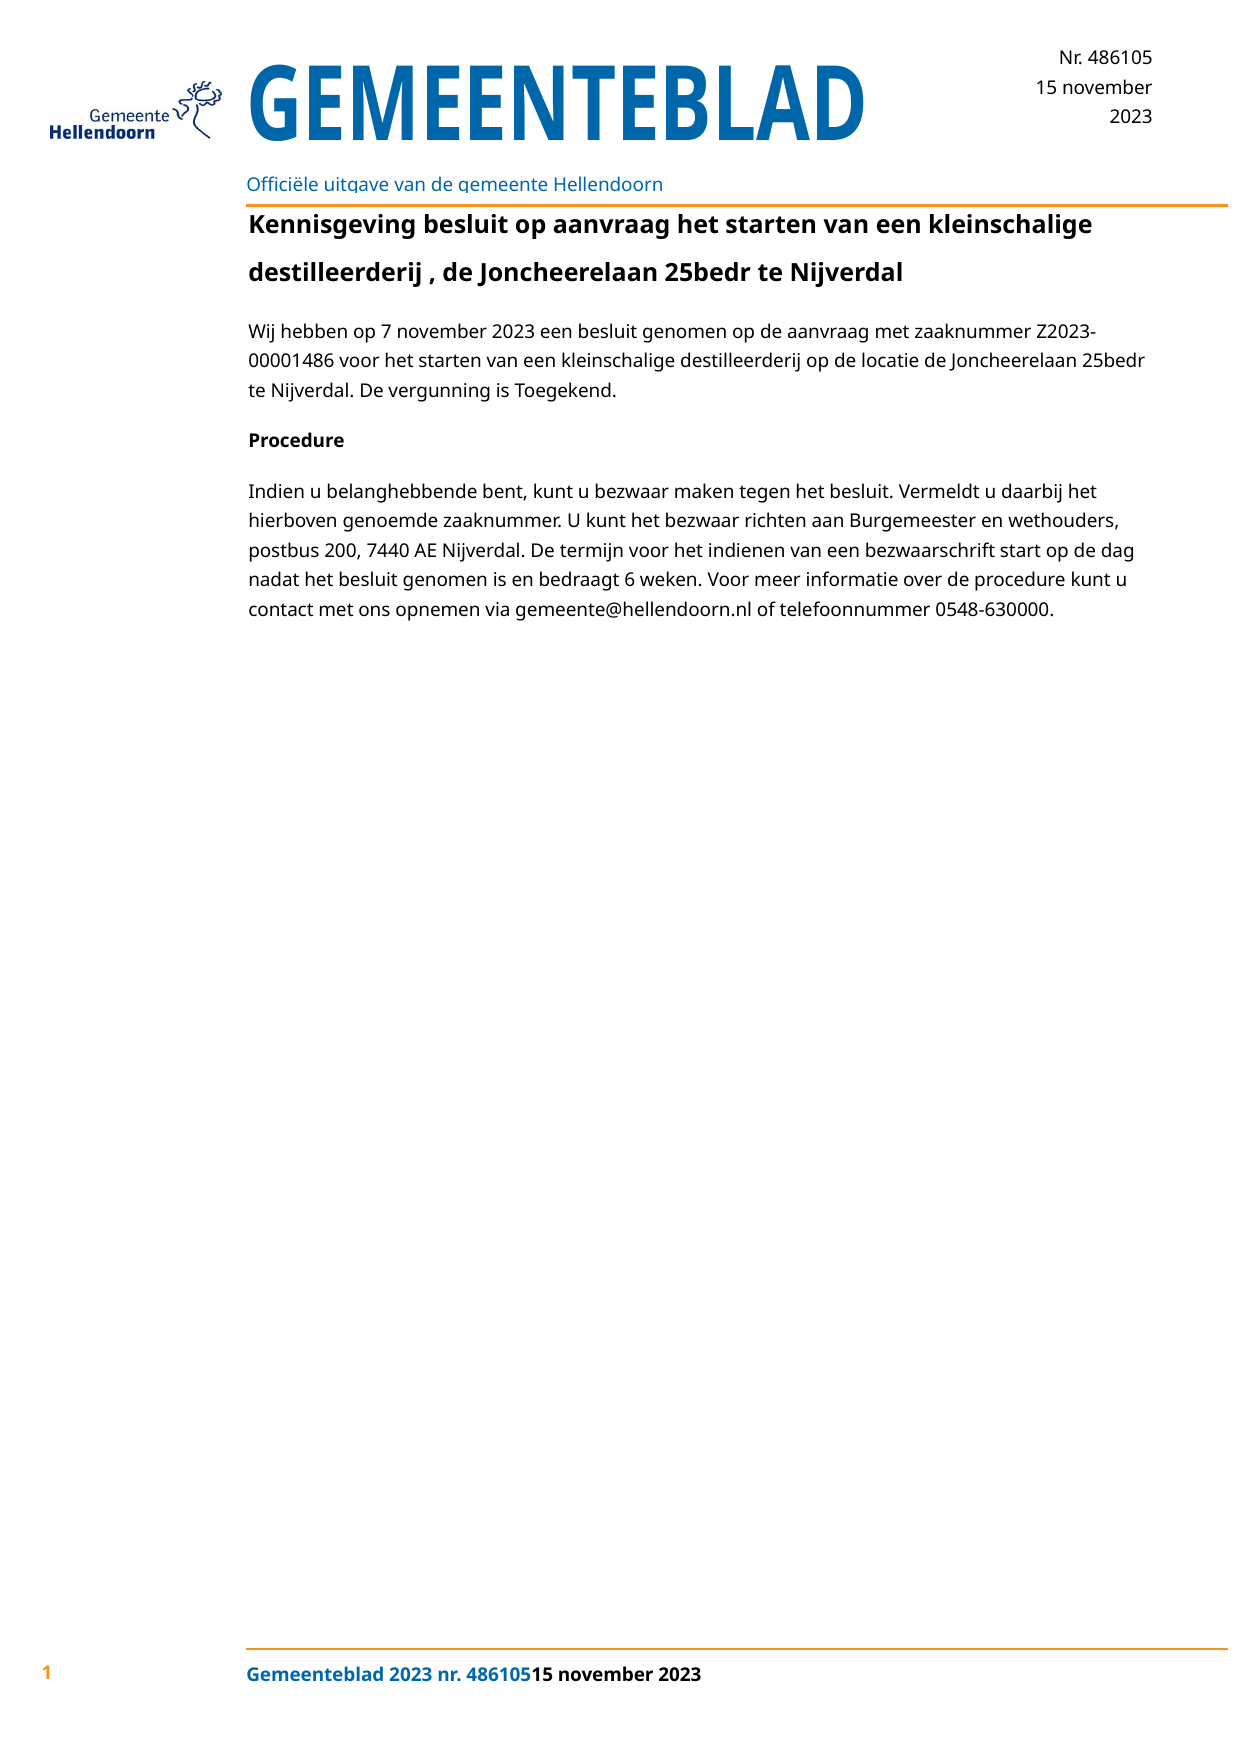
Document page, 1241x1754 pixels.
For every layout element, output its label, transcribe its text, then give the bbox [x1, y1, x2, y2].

picture [41, 47, 231, 172]
text Procedure [248, 427, 1152, 453]
text Wij hebben op 7 november 2023 een besluit genomen op de aanvraag met zaaknummer Z2023-00001486 voor het starten van een kleinschalige destilleerderij op de locatie de Joncheerelaan 25bedr te Nijverdal. De vergunning is Toegekend. [248, 318, 1152, 403]
text Kennisgeving besluit op aanvraag het starten van een kleinschalige destilleerderij , de Joncheerelaan 25bedr te Nijverdal [248, 207, 1152, 288]
text Indien u belanghebbende bent, kunt u bezwaar maken tegen het besluit. Vermeldt u daarbij het hierboven genoemde zaaknummer. U kunt het bezwaar richten aan Burgemeester en wethouders, postbus 200, 7440 AE Nijverdal. De termijn voor het indienen van een bezwaarschrift start op de dag nadat het besluit genomen is en bedraagt 6 weken. Voor meer informatie over de procedure kunt u contact met ons opnemen via gemeente@hellendoorn.nl of telefoonnummer 0548-630000. [248, 478, 1152, 622]
